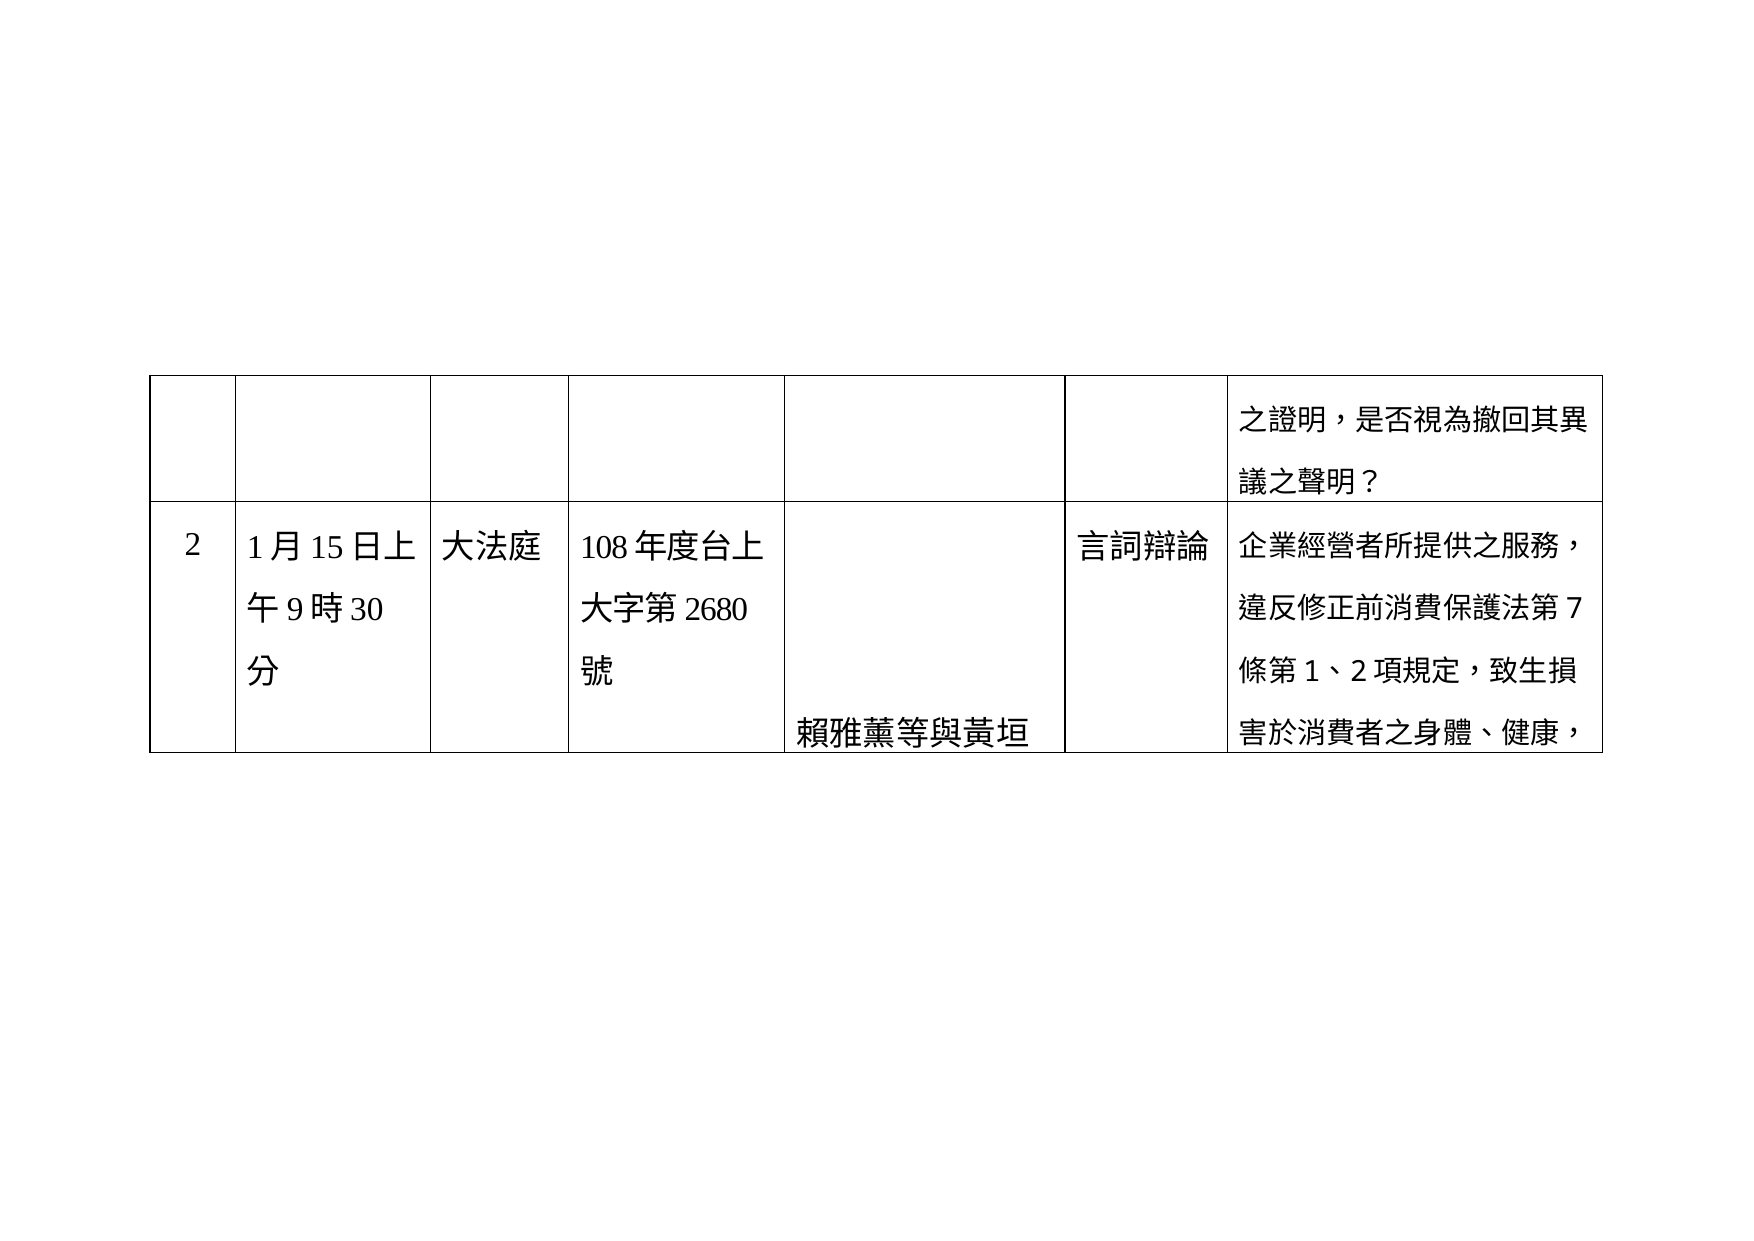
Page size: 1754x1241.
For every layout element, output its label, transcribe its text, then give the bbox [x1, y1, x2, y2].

table_cell 賴雅薰等與黃垣 [785, 502, 1064, 752]
table_cell [785, 376, 1064, 501]
table_cell 108年度台上大字第2680號 [569, 502, 784, 752]
table_cell 之證明，是否視為撤回其異議之聲明？ [1228, 376, 1602, 501]
table_cell [431, 376, 568, 501]
table_cell 言詞辯論 [1066, 502, 1227, 752]
table_cell 1月15日上午9時30分 [236, 502, 430, 752]
table_cell [1066, 376, 1227, 501]
table_cell [569, 376, 784, 501]
table_cell 2 [151, 502, 235, 752]
table_cell 企業經營者所提供之服務，違反修正前消費保護法第7條第1、2項規定，致生損害於消費者之身體、健康， [1228, 502, 1602, 752]
table_cell 大法庭 [431, 502, 568, 752]
table_cell [151, 376, 235, 501]
table_cell [236, 376, 430, 501]
